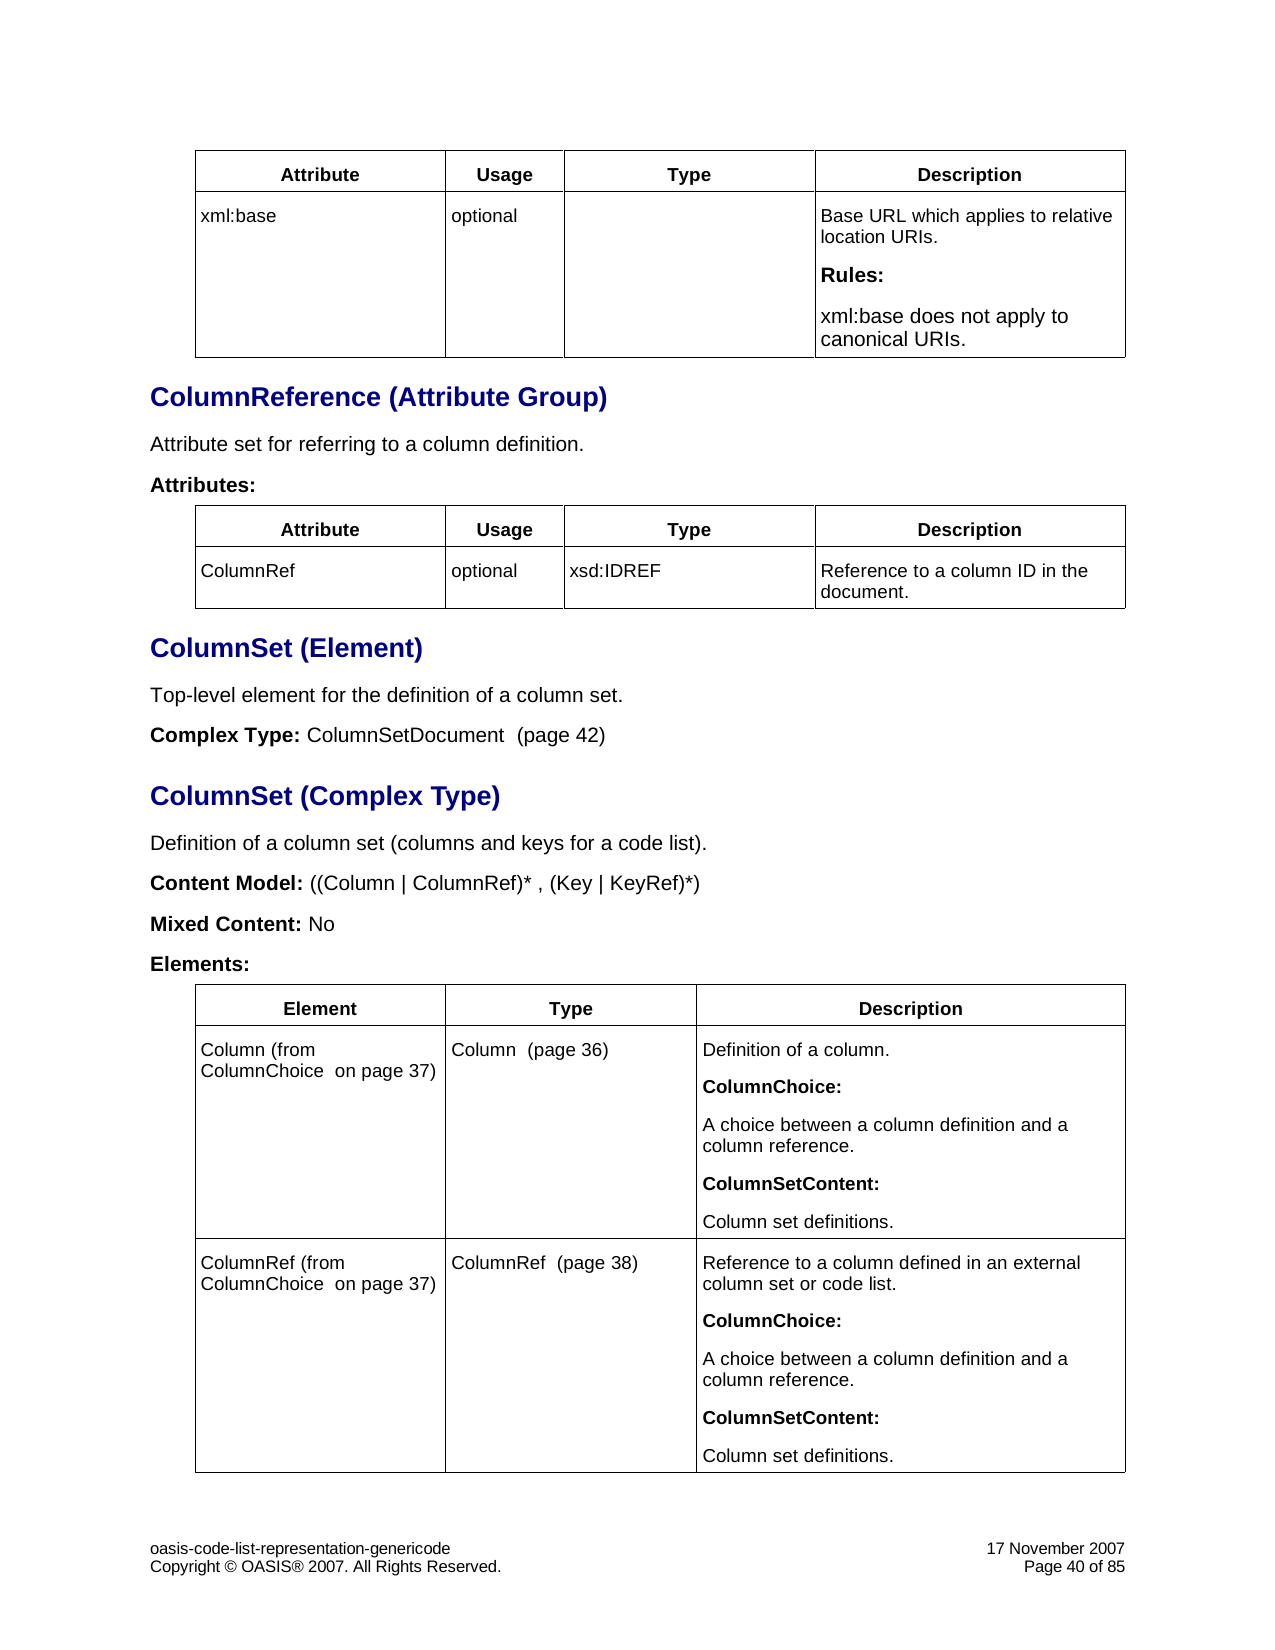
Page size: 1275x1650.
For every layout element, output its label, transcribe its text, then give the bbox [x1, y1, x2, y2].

subtitle ColumnSet (Complex Type) [150, 781, 1125, 811]
table_cell Reference to a column ID in the document. [816, 547, 1125, 608]
table_cell xml:base [196, 192, 445, 357]
table_cell Column (from ColumnChoice on page 37) [196, 1026, 445, 1238]
subtitle ColumnReference (Attribute Group) [150, 382, 1125, 412]
text Attribute set for referring to a column definition. [150, 433, 1125, 456]
table_cell xsd:IDREF [565, 547, 814, 608]
text Mixed Content: No [150, 912, 1125, 936]
table_header Type [446, 985, 696, 1025]
title Attributes: [150, 473, 1125, 497]
table_header Description [816, 151, 1125, 191]
table_header Usage [446, 506, 563, 546]
table_cell optional [446, 192, 563, 357]
table_cell ColumnRef (page 38) [446, 1239, 696, 1472]
table_cell Reference to a column defined in an external column set or code list. ColumnChoice: A choice between a column definition and a column reference. ColumnSetContent: Column set definitions. [697, 1239, 1125, 1472]
table_header Element [196, 985, 445, 1025]
table_header Description [697, 985, 1125, 1025]
table_cell Base URL which applies to relative location URIs. Rules: xml:base does not apply to canonical URIs. [816, 192, 1125, 357]
table_cell optional [446, 547, 563, 608]
table_header Usage [446, 151, 563, 191]
subtitle ColumnSet (Element) [150, 633, 1125, 663]
table_header Attribute [196, 151, 445, 191]
text Definition of a column set (columns and keys for a code list). [150, 832, 1125, 855]
table_cell ColumnRef (from ColumnChoice on page 37) [196, 1239, 445, 1472]
table_cell Column (page 36) [446, 1026, 696, 1238]
table_header Description [816, 506, 1125, 546]
table_header Type [565, 151, 814, 191]
text Complex Type: ColumnSetDocument (page 42) [150, 724, 1125, 747]
table_header Attribute [196, 506, 445, 546]
title Elements: [150, 952, 1125, 976]
table_cell [565, 192, 814, 357]
table_header Type [565, 506, 814, 546]
table_cell ColumnRef [196, 547, 445, 608]
table_cell Definition of a column. ColumnChoice: A choice between a column definition and a column reference. ColumnSetContent: Column set definitions. [697, 1026, 1125, 1238]
text Top-level element for the definition of a column set. [150, 684, 1125, 707]
text Content Model: ((Column | ColumnRef)* , (Key | KeyRef)*) [150, 872, 1125, 895]
